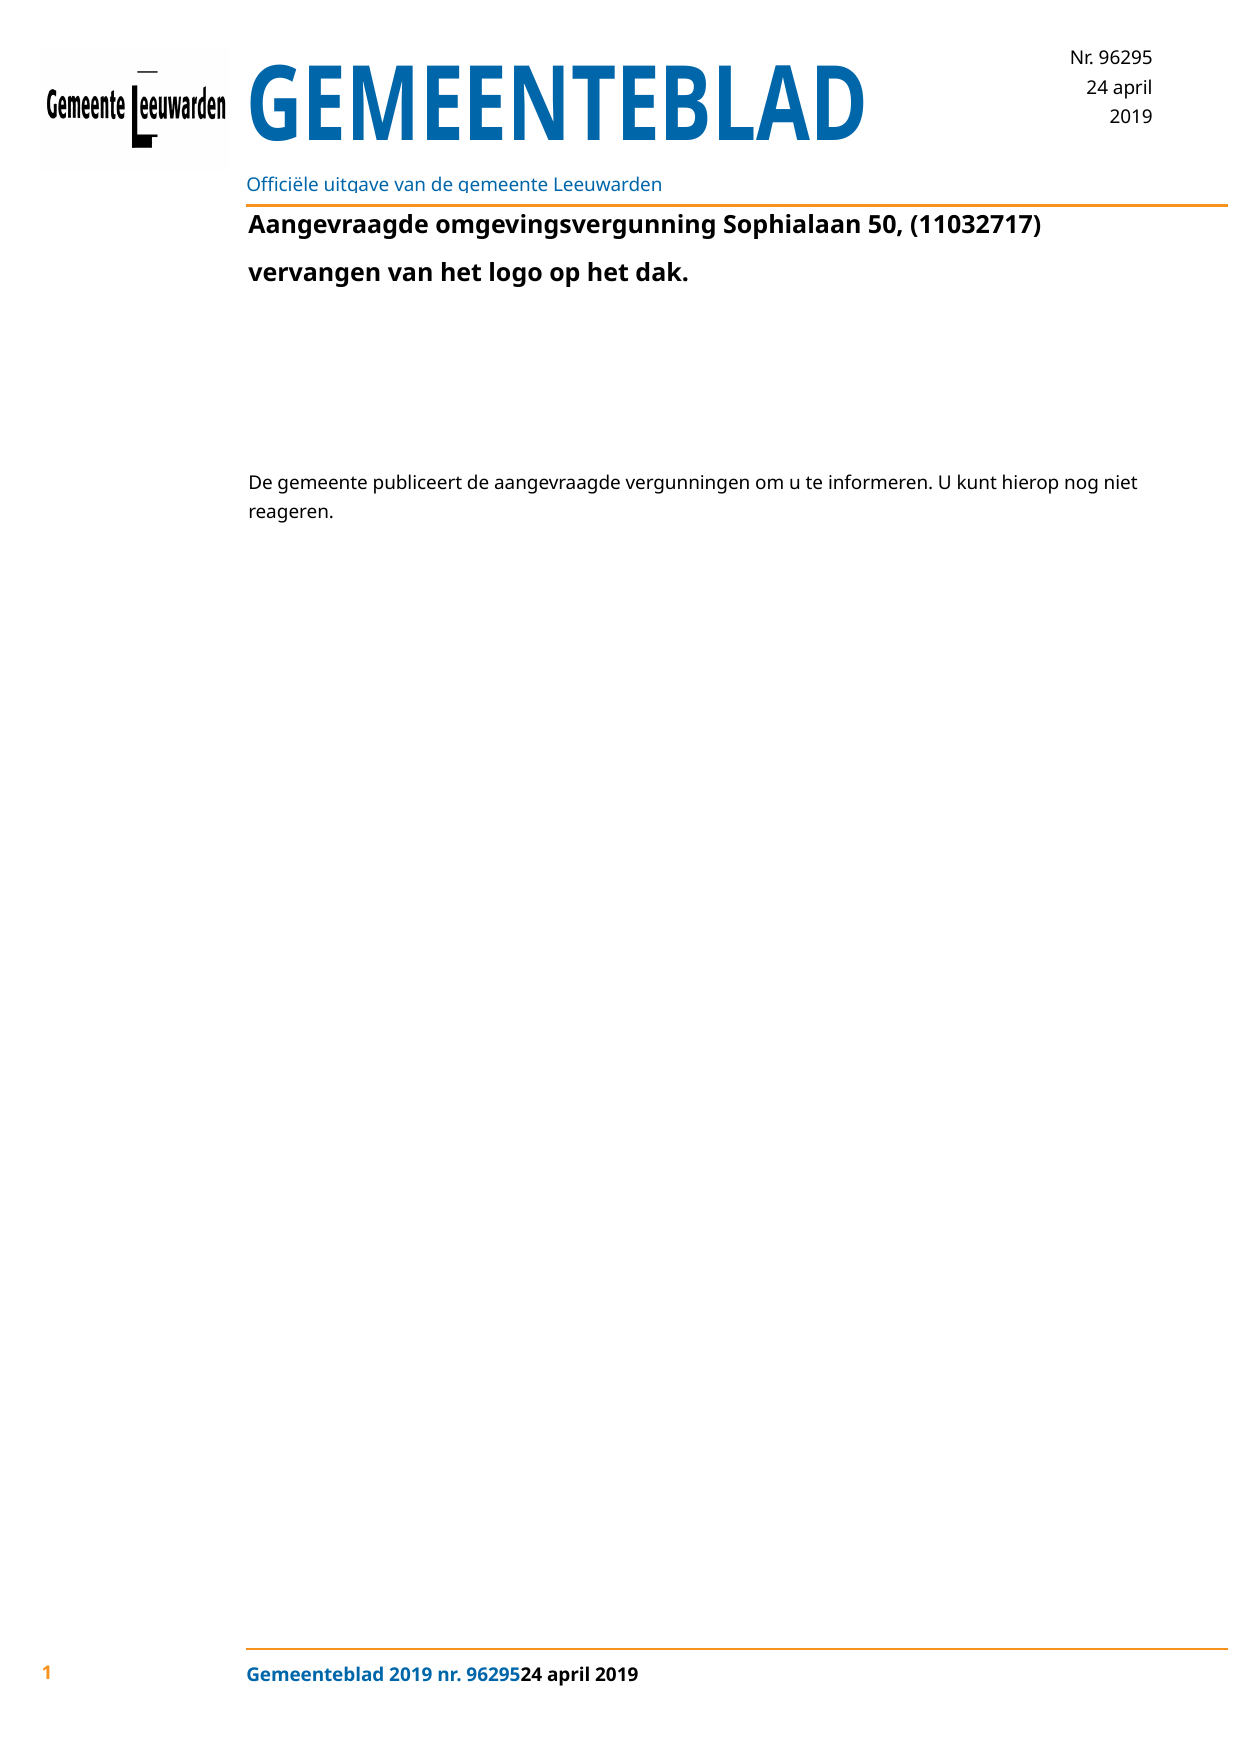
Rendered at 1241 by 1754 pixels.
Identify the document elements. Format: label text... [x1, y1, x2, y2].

text De gemeente publiceert de aangevraagde vergunningen om u te informeren. U kunt hierop nog niet reageren. [248, 469, 1152, 524]
text Aangevraagde omgevingsvergunning Sophialaan 50, (11032717) vervangen van het logo op het dak. [248, 207, 1152, 288]
picture [41, 47, 231, 172]
